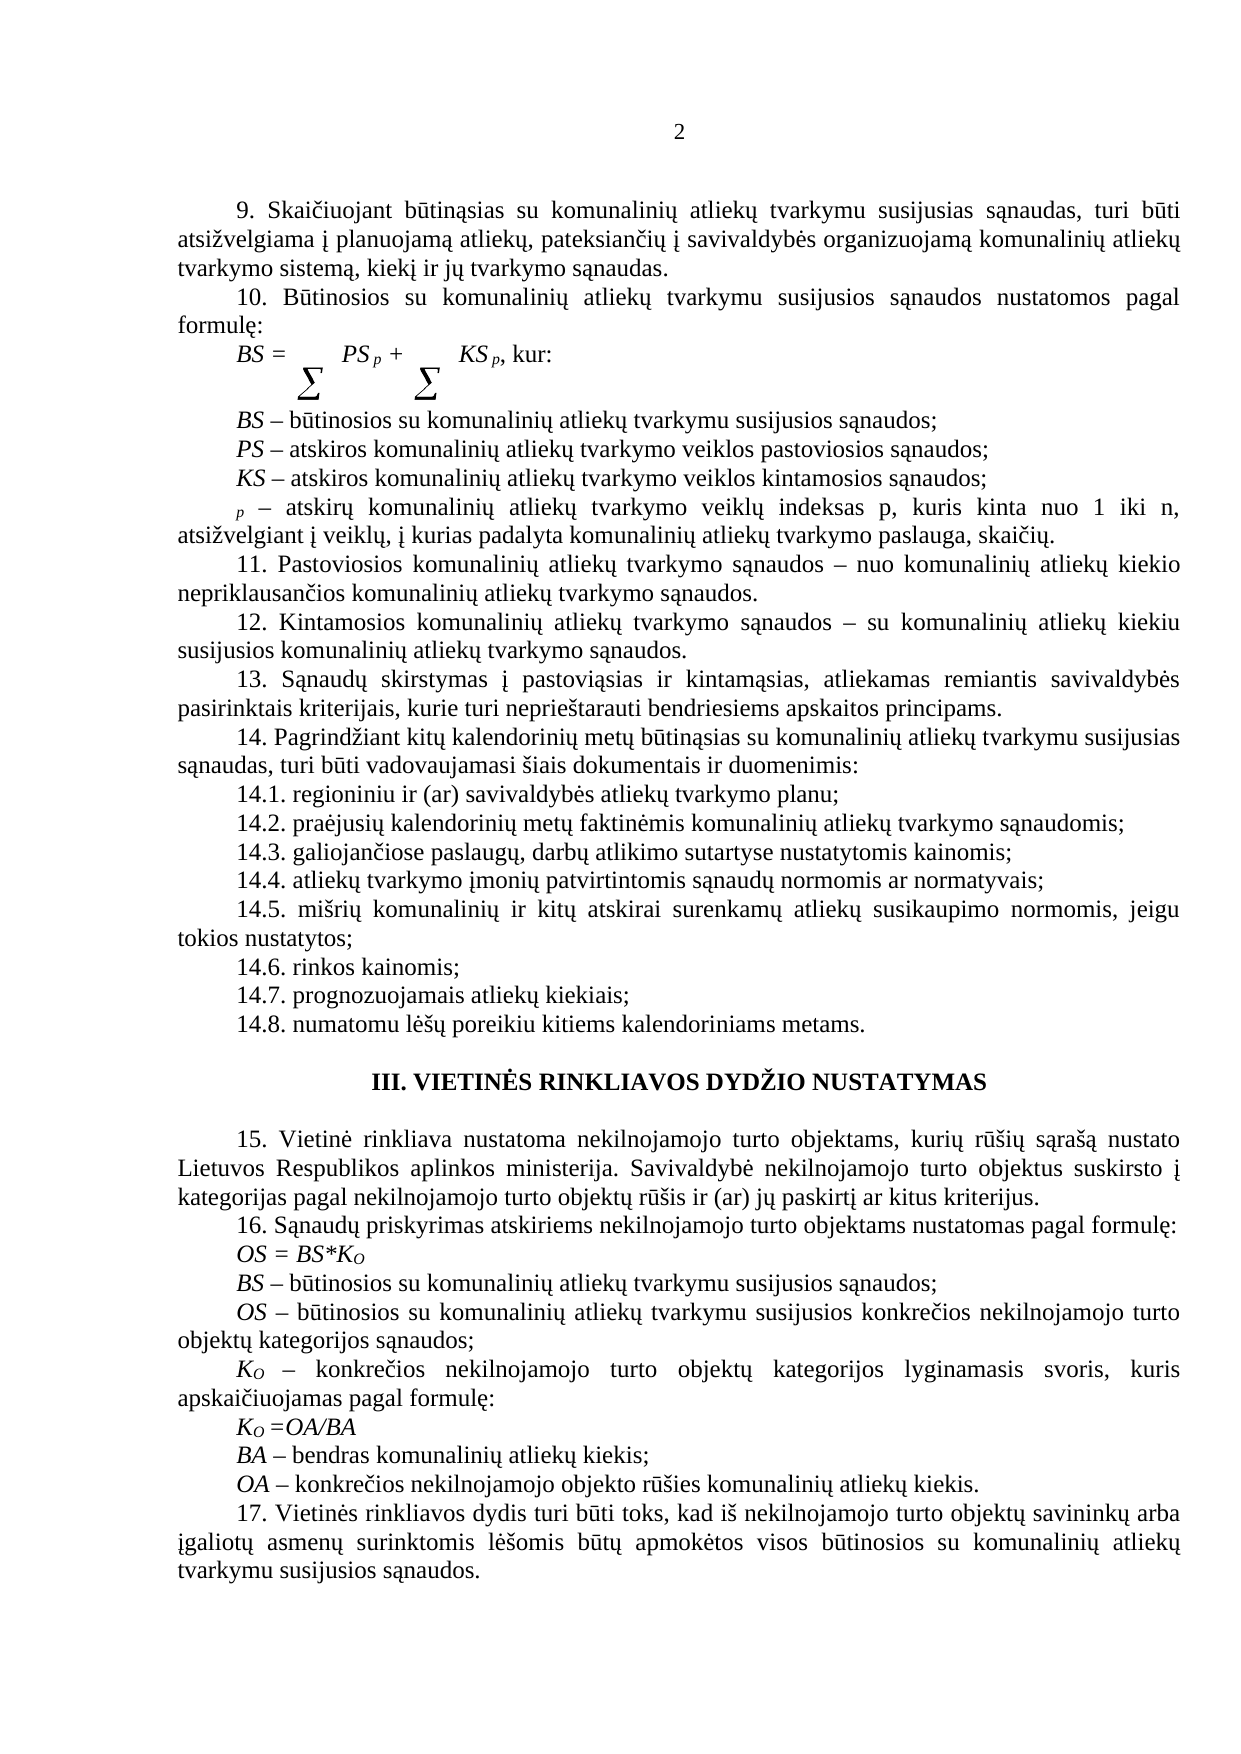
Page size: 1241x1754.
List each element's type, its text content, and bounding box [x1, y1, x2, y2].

text p – atskirų komunalinių atliekų tvarkymo veiklų indeksas p, kuris kinta nuo 1 iki n, atsižvelgiant į veiklų, į kurias padalyta komunalinių atliekų tvarkymo paslauga, skaičių. [177, 492, 1181, 549]
text 11. Pastoviosios komunalinių atliekų tvarkymo sąnaudos – nuo komunalinių atliekų kiekio nepriklausančios komunalinių atliekų tvarkymo sąnaudos. [177, 549, 1181, 607]
text 14.4. atliekų tvarkymo įmonių patvirtintomis sąnaudų normomis ar normatyvais; [177, 865, 1181, 894]
text BS = SUMAPS p + SUMAKS p, kur: [177, 339, 1181, 405]
text BS – būtinosios su komunalinių atliekų tvarkymu susijusios sąnaudos; [177, 1268, 1181, 1297]
text OS = BS*KO [177, 1239, 1181, 1268]
text OS – būtinosios su komunalinių atliekų tvarkymu susijusios konkrečios nekilnojamojo turto objektų kategorijos sąnaudos; [177, 1297, 1181, 1354]
text 15. Vietinė rinkliava nustatoma nekilnojamojo turto objektams, kurių rūšių sąrašą nustato Lietuvos Respublikos aplinkos ministerija. Savivaldybė nekilnojamojo turto objektus suskirsto į kategorijas pagal nekilnojamojo turto objektų rūšis ir (ar) jų paskirtį ar kitus kriterijus. [177, 1124, 1181, 1210]
text 14.7. prognozuojamais atliekų kiekiais; [177, 980, 1181, 1009]
text KO =OA/BA [177, 1412, 1181, 1440]
text BS – būtinosios su komunalinių atliekų tvarkymu susijusios sąnaudos; [177, 405, 1181, 434]
text 14.2. praėjusių kalendorinių metų faktinėmis komunalinių atliekų tvarkymo sąnaudomis; [177, 808, 1181, 837]
text BA – bendras komunalinių atliekų kiekis; [177, 1440, 1181, 1469]
text PS – atskiros komunalinių atliekų tvarkymo veiklos pastoviosios sąnaudos; [177, 434, 1181, 463]
text 14.1. regioniniu ir (ar) savivaldybės atliekų tvarkymo planu; [177, 779, 1181, 808]
text KS – atskiros komunalinių atliekų tvarkymo veiklos kintamosios sąnaudos; [177, 463, 1181, 492]
text 12. Kintamosios komunalinių atliekų tvarkymo sąnaudos – su komunalinių atliekų kiekiu susijusios komunalinių atliekų tvarkymo sąnaudos. [177, 607, 1181, 664]
text 14.8. numatomu lėšų poreikiu kitiems kalendoriniams metams. [177, 1009, 1181, 1038]
text 14.5. mišrių komunalinių ir kitų atskirai surenkamų atliekų susikaupimo normomis, jeigu tokios nustatytos; [177, 894, 1181, 952]
text 10. Būtinosios su komunalinių atliekų tvarkymu susijusios sąnaudos nustatomos pagal formulę: [177, 282, 1181, 339]
text 14. Pagrindžiant kitų kalendorinių metų būtinąsias su komunalinių atliekų tvarkymu susijusias sąnaudas, turi būti vadovaujamasi šiais dokumentais ir duomenimis: [177, 722, 1181, 779]
text 16. Sąnaudų priskyrimas atskiriems nekilnojamojo turto objektams nustatomas pagal formulę: [177, 1210, 1181, 1239]
text KO – konkrečios nekilnojamojo turto objektų kategorijos lyginamasis svoris, kuris apskaičiuojamas pagal formulę: [177, 1354, 1181, 1412]
text 14.3. galiojančiose paslaugų, darbų atlikimo sutartyse nustatytomis kainomis; [177, 837, 1181, 865]
text III. VIETINĖS RINKLIAVOS DYDŽIO NUSTATYMAS [177, 1067, 1181, 1095]
text 9. Skaičiuojant būtinąsias su komunalinių atliekų tvarkymu susijusias sąnaudas, turi būti atsižvelgiama į planuojamą atliekų, pateksiančių į savivaldybės organizuojamą komunalinių atliekų tvarkymo sistemą, kiekį ir jų tvarkymo sąnaudas. [177, 196, 1181, 282]
text OA – konkrečios nekilnojamojo objekto rūšies komunalinių atliekų kiekis. [177, 1469, 1181, 1498]
text 13. Sąnaudų skirstymas į pastoviąsias ir kintamąsias, atliekamas remiantis savivaldybės pasirinktais kriterijais, kurie turi neprieštarauti bendriesiems apskaitos principams. [177, 664, 1181, 722]
text 14.6. rinkos kainomis; [177, 952, 1181, 980]
text 17. Vietinės rinkliavos dydis turi būti toks, kad iš nekilnojamojo turto objektų savininkų arba įgaliotų asmenų surinktomis lėšomis būtų apmokėtos visos būtinosios su komunalinių atliekų tvarkymu susijusios sąnaudos. [177, 1498, 1181, 1584]
